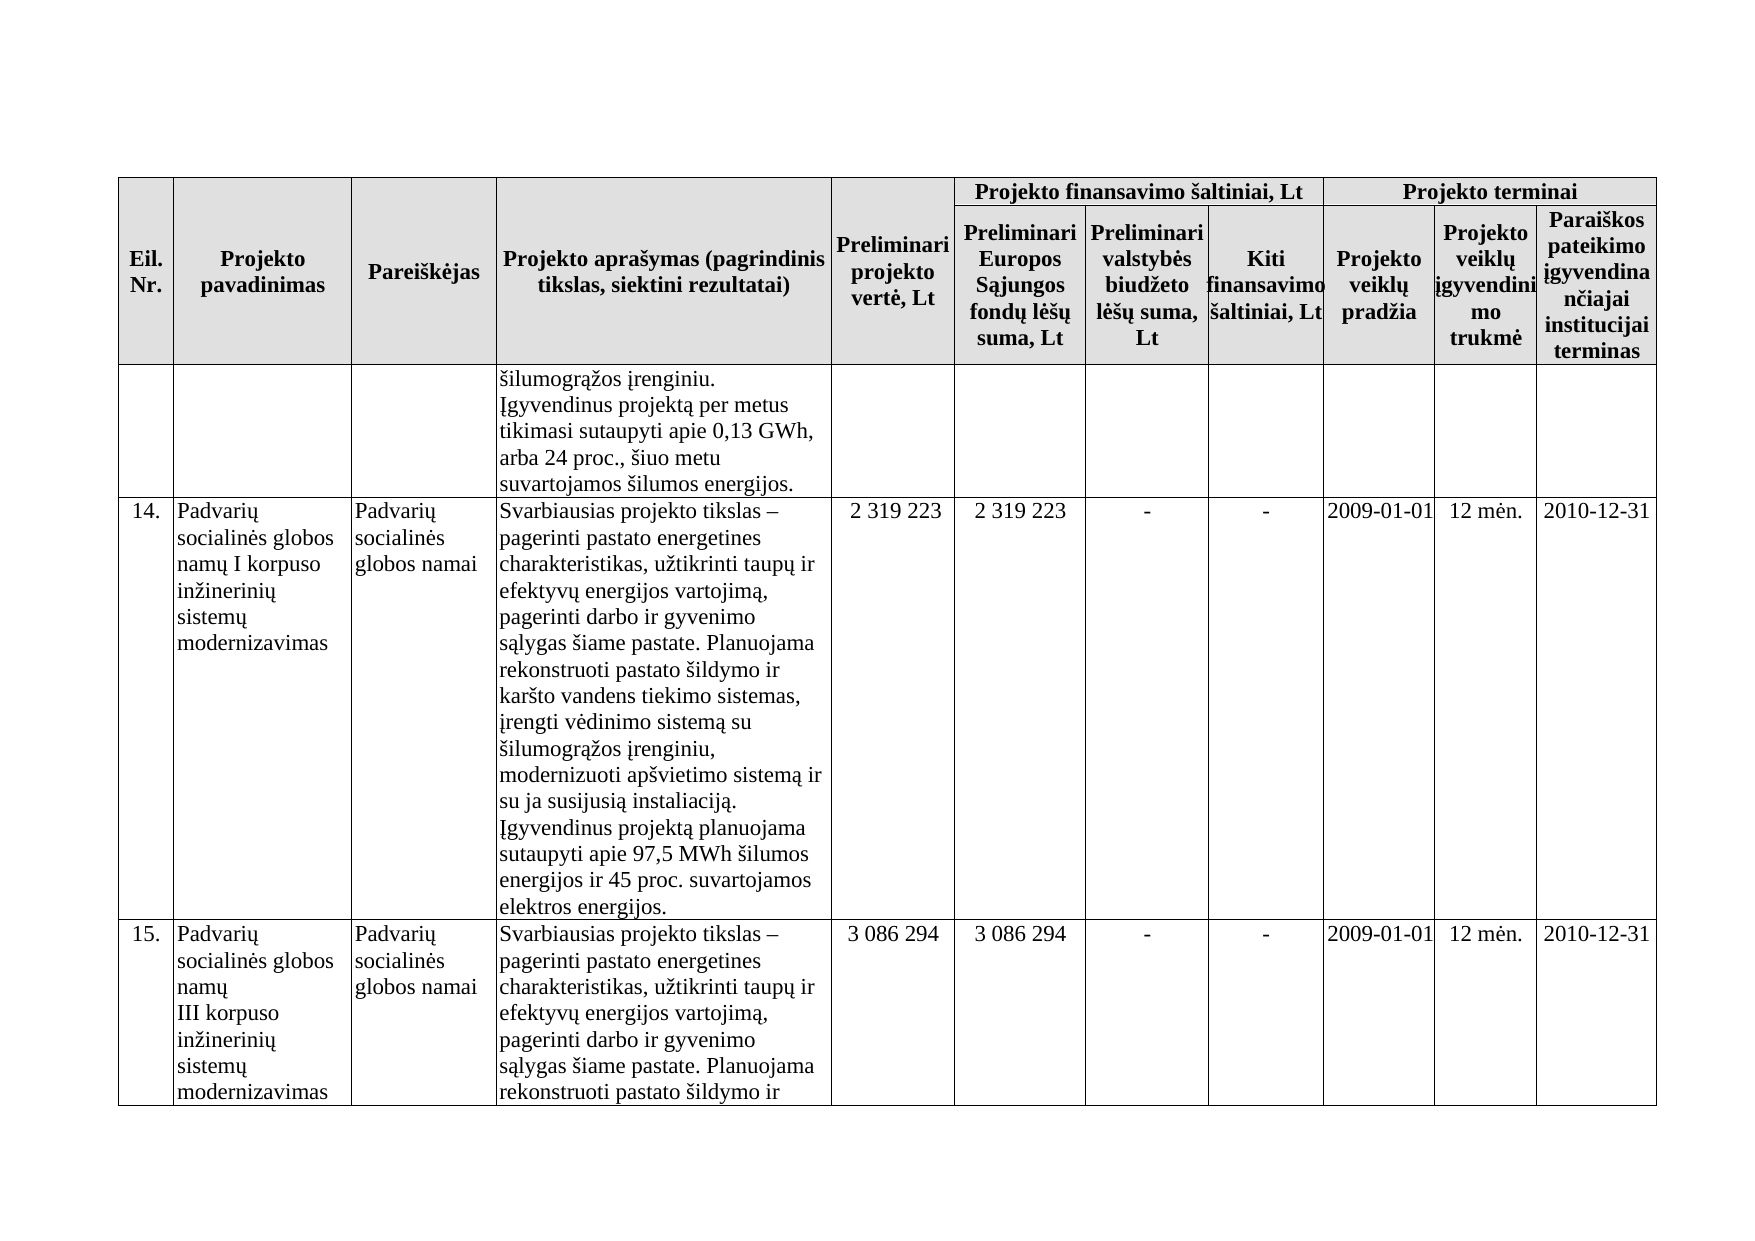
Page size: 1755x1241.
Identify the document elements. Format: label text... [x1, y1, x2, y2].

table_cell - [1209, 498, 1323, 919]
table_cell 2010-12-31 [1537, 498, 1656, 919]
table_cell Projekto veiklų pradžia [1324, 206, 1434, 364]
table_cell 2 319 223 [832, 498, 954, 919]
table_cell Padvarių socialinės globos namų I korpuso inžinerinių sistemų modernizavimas [174, 498, 351, 919]
table_header Projekto finansavimo šaltiniai, Lt [955, 178, 1323, 204]
table_cell 2009-01-01 [1324, 920, 1434, 1105]
table_cell 2010-12-31 [1537, 920, 1656, 1105]
table_cell 14. [119, 498, 173, 919]
table_header Pareiškėjas [352, 178, 496, 364]
table_cell [1435, 365, 1536, 497]
table_cell [832, 365, 954, 497]
table_header Projekto pavadinimas [174, 178, 351, 364]
table_cell - [1086, 365, 1208, 497]
table_cell Preliminari Europos Sąjungos fondų lėšų suma, Lt [955, 206, 1085, 364]
table_cell 12 mėn. [1435, 920, 1536, 1105]
table_header Eil. Nr. [119, 178, 173, 364]
table_cell [174, 365, 351, 497]
table_cell [119, 365, 173, 497]
table_header Preliminari projekto vertė, Lt [832, 178, 954, 364]
table_cell Paraiškos pateikimo įgyvendinančiajai institucijai terminas [1537, 206, 1656, 364]
table_cell Svarbiausias projekto tikslas – pagerinti pastato energetines charakteristikas, užtikrinti taupų ir efektyvų energijos vartojimą, pagerinti darbo ir gyvenimo sąlygas šiame pastate. Planuojama rekonstruoti pastato šildymo ir [497, 920, 831, 1105]
table_cell šilumogrąžos įrenginiu. Įgyvendinus projektą per metus tikimasi sutaupyti apie 0,13 GWh, arba 24 proc., šiuo metu suvartojamos šilumos energijos. [497, 365, 831, 497]
table_cell 3 086 294 [955, 920, 1085, 1105]
table_header Projekto terminai [1324, 178, 1656, 204]
table_cell Projekto veiklų įgyvendinimo trukmė [1435, 206, 1536, 364]
table_cell [955, 365, 1085, 497]
table_cell 2009-01-01 [1324, 498, 1434, 919]
table_cell Svarbiausias projekto tikslas – pagerinti pastato energetines charakteristikas, užtikrinti taupų ir efektyvų energijos vartojimą, pagerinti darbo ir gyvenimo sąlygas šiame pastate. Planuojama rekonstruoti pastato šildymo ir karšto vandens tiekimo sistemas, įrengti vėdinimo sistemą su šilumogrąžos įrenginiu, modernizuoti apšvietimo sistemą ir su ja susijusią instaliaciją. Įgyvendinus projektą planuojama sutaupyti apie 97,5 MWh šilumos energijos ir 45 proc. suvartojamos elektros energijos. [497, 498, 831, 919]
table_cell Kiti finansavimo šaltiniai, Lt [1209, 206, 1323, 364]
table_cell [1537, 365, 1656, 497]
table_cell Preliminari valstybės biudžeto lėšų suma, Lt [1086, 206, 1208, 364]
table_cell Padvarių socialinės globos namai [352, 498, 496, 919]
table_cell [1324, 365, 1434, 497]
table_cell 2 319 223 [955, 498, 1085, 919]
table_cell Padvarių socialinės globos namų III korpuso inžinerinių sistemų modernizavimas [174, 920, 351, 1105]
table_cell - [1209, 365, 1323, 497]
table_cell - [1086, 498, 1208, 919]
table_cell 12 mėn. [1435, 498, 1536, 919]
table_cell 15. [119, 920, 173, 1105]
table_cell Padvarių socialinės globos namai [352, 920, 496, 1105]
table_cell 3 086 294 [832, 920, 954, 1105]
table_header Projekto aprašymas (pagrindinis tikslas, siektini rezultatai) [497, 178, 831, 364]
table_cell - [1209, 920, 1323, 1105]
table_cell [352, 365, 496, 497]
table_cell - [1086, 920, 1208, 1105]
